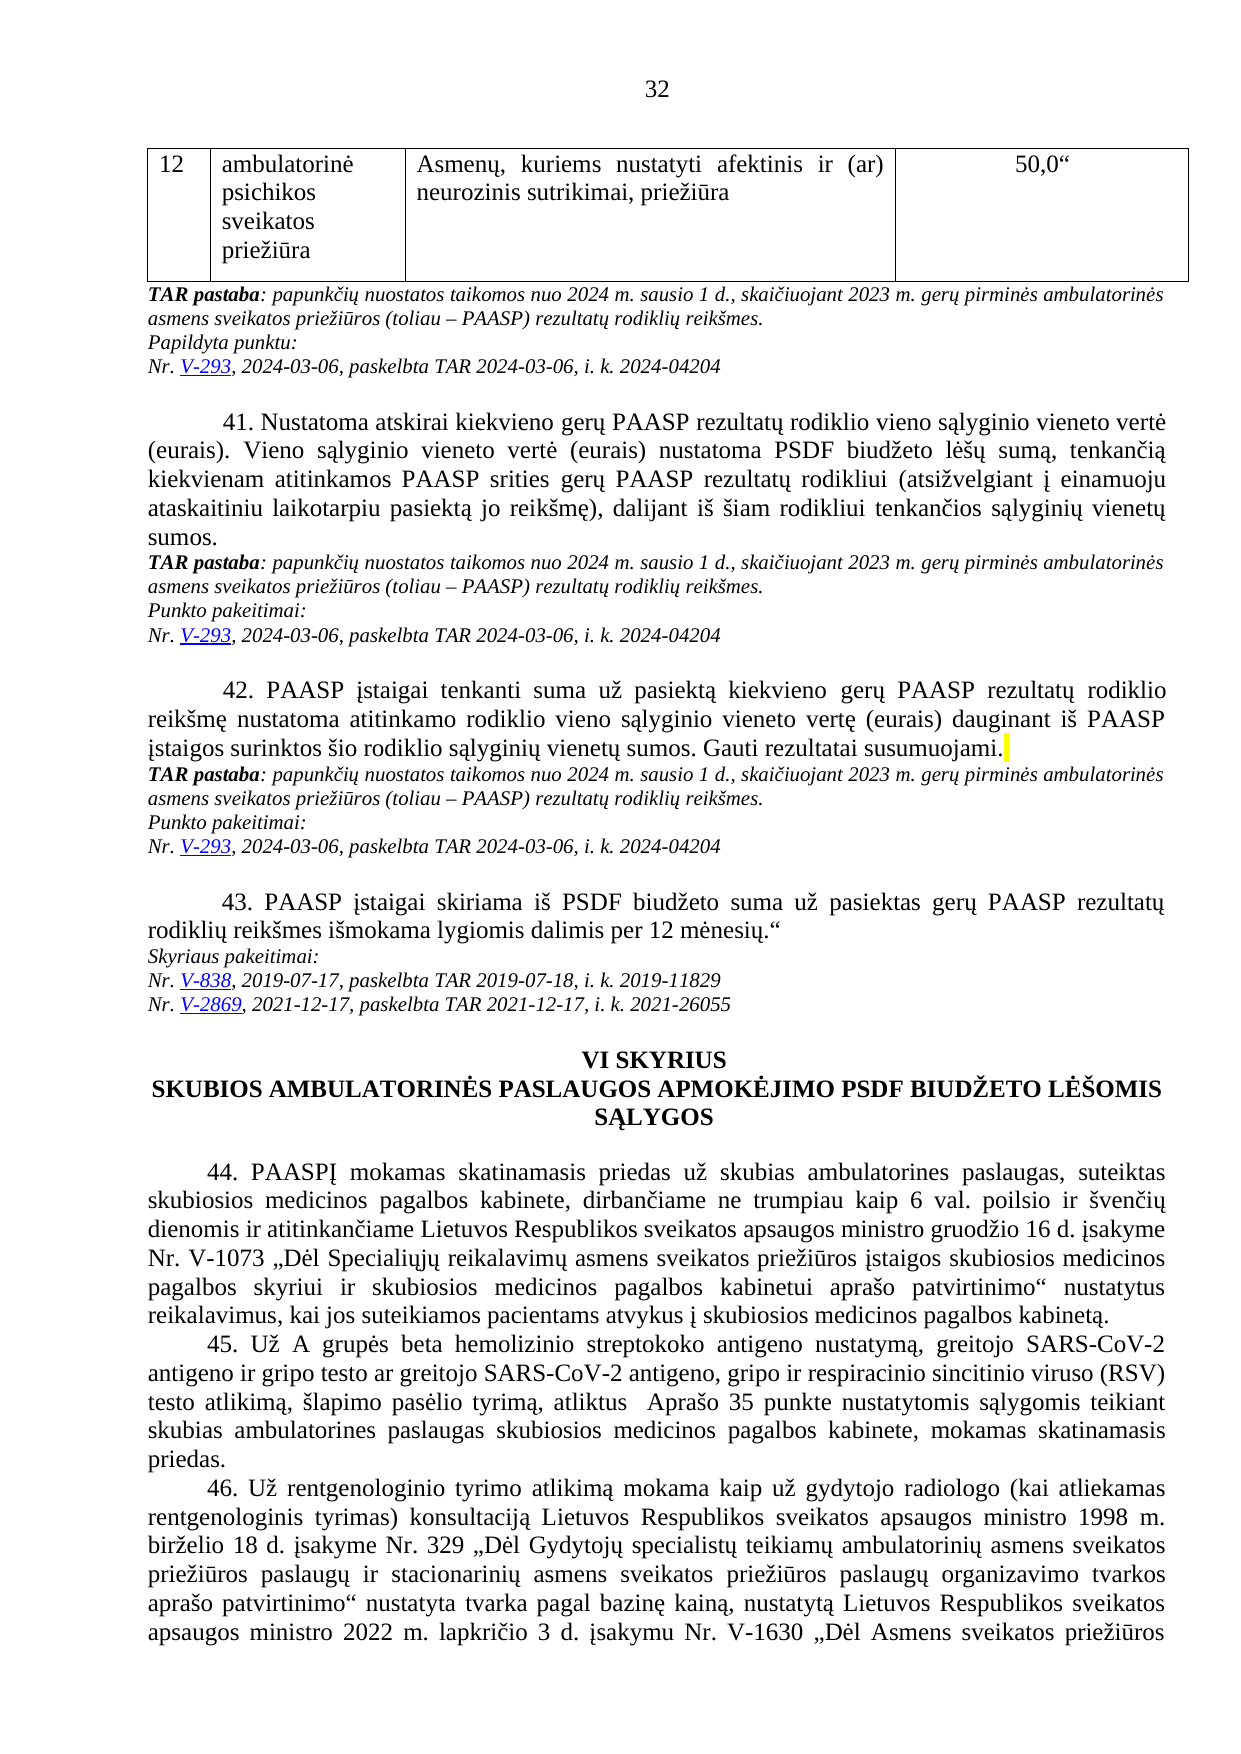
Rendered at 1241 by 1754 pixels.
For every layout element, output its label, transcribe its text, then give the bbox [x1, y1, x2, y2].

text 45. Už A grupės beta hemolizinio streptokoko antigeno nustatymą, greitojo SARS-CoV-2 antigeno ir gripo testo ar greitojo SARS-CoV-2 antigeno, gripo ir respiracinio sincitinio viruso (RSV) testo atlikimą, šlapimo pasėlio tyrimą, atliktus Aprašo 35 punkte nustatytomis sąlygomis teikiant skubias ambulatorines paslaugas skubiosios medicinos pagalbos kabinete, mokamas skatinamasis priedas. [148, 1329, 1166, 1473]
text Nr. V-293, 2024-03-06, paskelbta TAR 2024-03-06, i. k. 2024-04204 [148, 622, 1166, 647]
table_cell 12 [148, 149, 210, 281]
text Nr. V-293, 2024-03-06, paskelbta TAR 2024-03-06, i. k. 2024-04204 [148, 834, 1166, 858]
table_cell 50,0“ [896, 149, 1188, 281]
text TAR pastaba: papunkčių nuostatos taikomos nuo 2024 m. sausio 1 d., skaičiuojant 2023 m. gerų pirminės ambulatorinės asmens sveikatos priežiūros (toliau – PAASP) rezultatų rodiklių reikšmes. [148, 550, 1166, 598]
text Nr. V-838, 2019-07-17, paskelbta TAR 2019-07-18, i. k. 2019-11829 [148, 968, 1166, 992]
text TAR pastaba: papunkčių nuostatos taikomos nuo 2024 m. sausio 1 d., skaičiuojant 2023 m. gerų pirminės ambulatorinės asmens sveikatos priežiūros (toliau – PAASP) rezultatų rodiklių reikšmes. [148, 762, 1166, 810]
text 41. Nustatoma atskirai kiekvieno gerų PAASP rezultatų rodiklio vieno sąlyginio vieneto vertė (eurais). Vieno sąlyginio vieneto vertė (eurais) nustatoma PSDF biudžeto lėšų sumą, tenkančią kiekvienam atitinkamos PAASP srities gerų PAASP rezultatų rodikliui (atsižvelgiant į einamuoju ataskaitiniu laikotarpiu pasiektą jo reikšmę), dalijant iš šiam rodikliui tenkančios sąlyginių vienetų sumos. [148, 407, 1166, 550]
text Nr. V-293, 2024-03-06, paskelbta TAR 2024-03-06, i. k. 2024-04204 [148, 354, 1166, 378]
text TAR pastaba: papunkčių nuostatos taikomos nuo 2024 m. sausio 1 d., skaičiuojant 2023 m. gerų pirminės ambulatorinės asmens sveikatos priežiūros (toliau – PAASP) rezultatų rodiklių reikšmes. [148, 282, 1166, 330]
text 46. Už rentgenologinio tyrimo atlikimą mokama kaip už gydytojo radiologo (kai atliekamas rentgenologinis tyrimas) konsultaciją Lietuvos Respublikos sveikatos apsaugos ministro 1998 m. birželio 18 d. įsakyme Nr. 329 „Dėl Gydytojų specialistų teikiamų ambulatorinių asmens sveikatos priežiūros paslaugų ir stacionarinių asmens sveikatos priežiūros paslaugų organizavimo tvarkos aprašo patvirtinimo“ nustatyta tvarka pagal bazinę kainą, nustatytą Lietuvos Respublikos sveikatos apsaugos ministro 2022 m. lapkričio 3 d. įsakymu Nr. V-1630 „Dėl Asmens sveikatos priežiūros [148, 1473, 1166, 1646]
text Punkto pakeitimai: [148, 810, 1166, 834]
text VI SKYRIUS [148, 1045, 1166, 1074]
table_cell ambulatorinė psichikos sveikatos priežiūra [211, 149, 405, 281]
text 44. PAASPĮ mokamas skatinamasis priedas už skubias ambulatorines paslaugas, suteiktas skubiosios medicinos pagalbos kabinete, dirbančiame ne trumpiau kaip 6 val. poilsio ir švenčių dienomis ir atitinkančiame Lietuvos Respublikos sveikatos apsaugos ministro gruodžio 16 d. įsakyme Nr. V-1073 „Dėl Specialiųjų reikalavimų asmens sveikatos priežiūros įstaigos skubiosios medicinos pagalbos skyriui ir skubiosios medicinos pagalbos kabinetui aprašo patvirtinimo“ nustatytus reikalavimus, kai jos suteikiamos pacientams atvykus į skubiosios medicinos pagalbos kabinetą. [148, 1157, 1166, 1329]
text Papildyta punktu: [148, 330, 1166, 354]
text 42. PAASP įstaigai tenkanti suma už pasiektą kiekvieno gerų PAASP rezultatų rodiklio reikšmę nustatoma atitinkamo rodiklio vieno sąlyginio vieneto vertę (eurais) dauginant iš PAASP įstaigos surinktos šio rodiklio sąlyginių vienetų sumos. Gauti rezultatai susumuojami. [148, 675, 1166, 762]
text Skyriaus pakeitimai: [148, 944, 1166, 968]
text SKUBIOS AMBULATORINĖS PASLAUGOS APMOKĖJIMO PSDF BIUDŽETO LĖŠOMIS SĄLYGOS [148, 1074, 1166, 1131]
text 43. PAASP įstaigai skiriama iš PSDF biudžeto suma už pasiektas gerų PAASP rezultatų rodiklių reikšmes išmokama lygiomis dalimis per 12 mėnesių.“ [148, 887, 1166, 944]
text Nr. V-2869, 2021-12-17, paskelbta TAR 2021-12-17, i. k. 2021-26055 [148, 992, 1166, 1016]
text Punkto pakeitimai: [148, 598, 1166, 622]
table_cell Asmenų, kuriems nustatyti afektinis ir (ar) neurozinis sutrikimai, priežiūra [406, 149, 895, 281]
